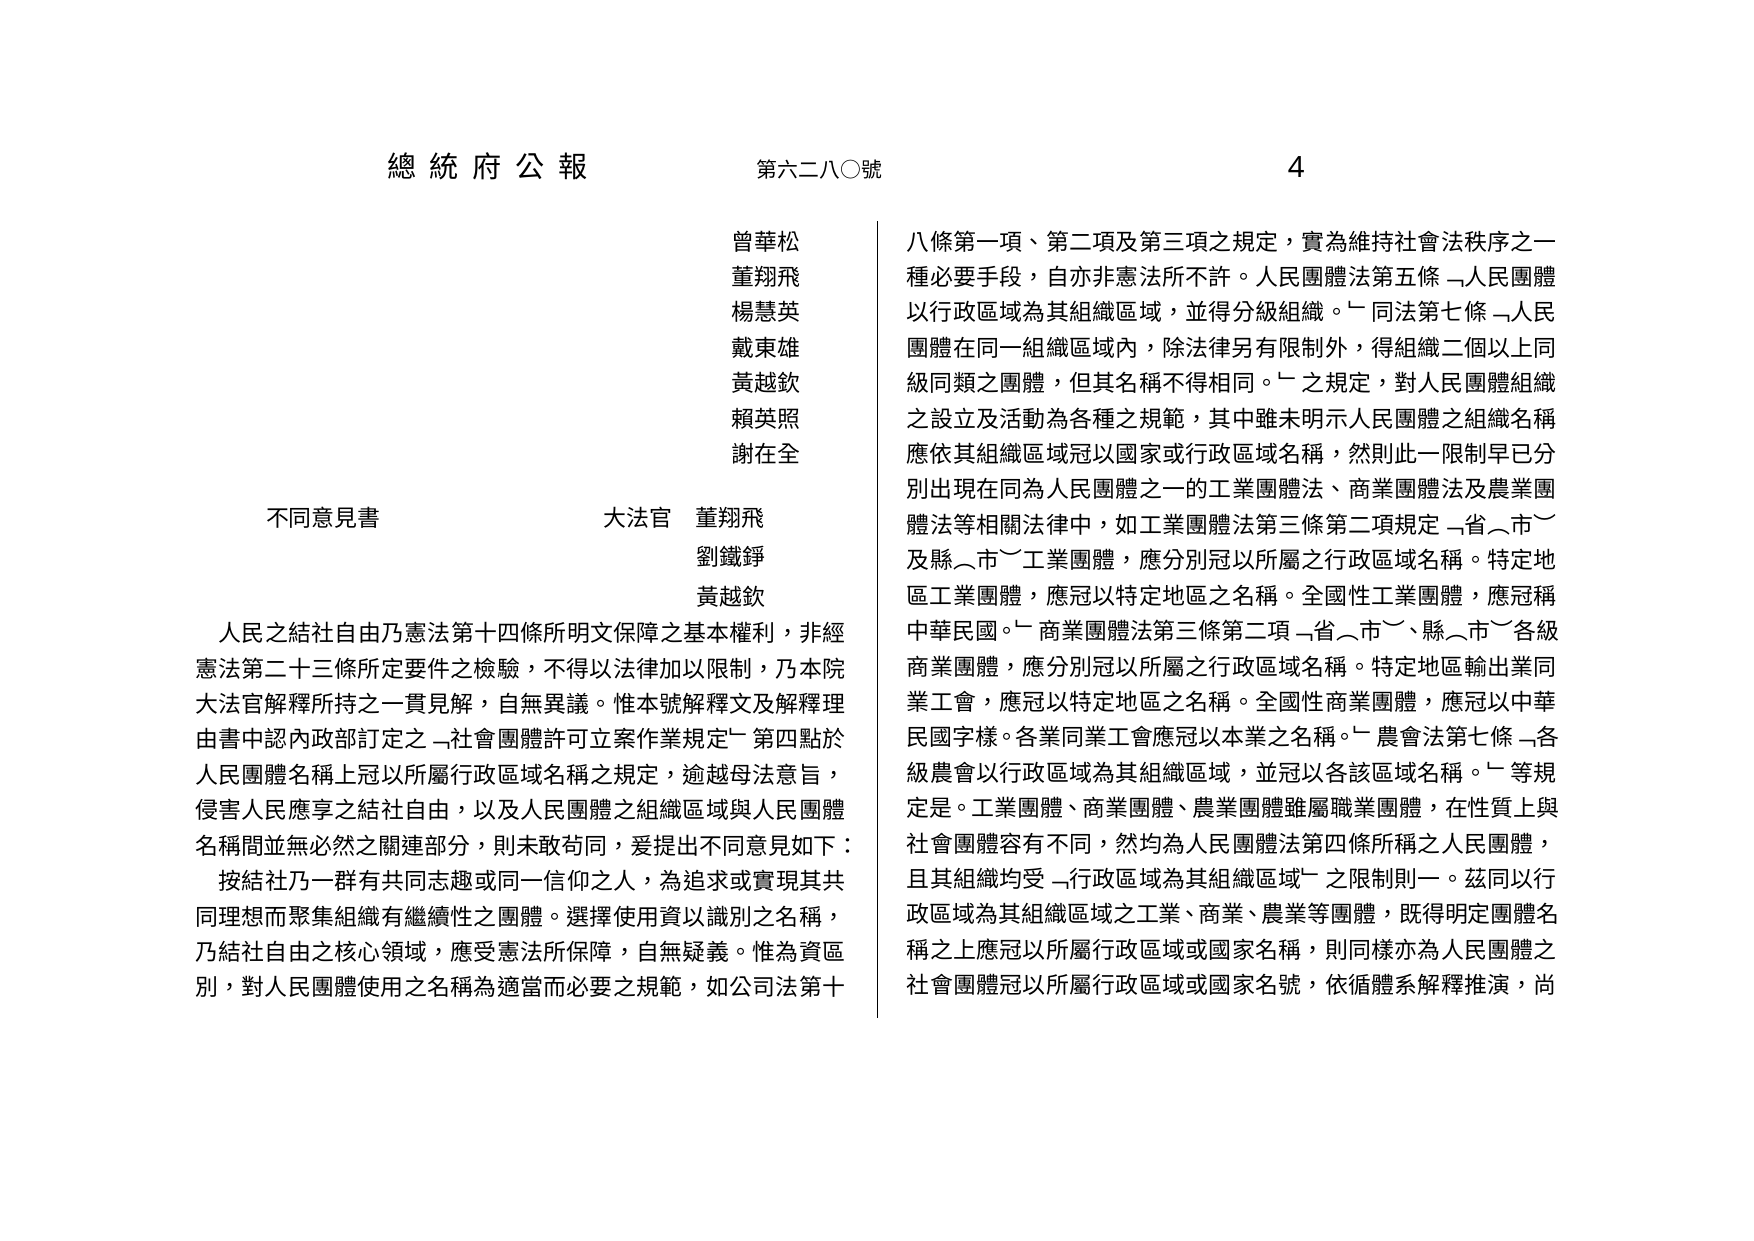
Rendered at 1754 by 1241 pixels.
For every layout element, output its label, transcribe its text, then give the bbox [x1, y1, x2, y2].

text 人民之結社自由乃憲法第十四條所明文保障之基本權利，非經憲法第二十三條所定要件之檢驗，不得以法律加以限制，乃本院大法官解釋所持之一貫見解，自無異議。惟本號解釋文及解釋理由書中認內政部訂定之﹁社會團體許可立案作業規定﹂第四點於人民團體名稱上冠以所屬行政區域名稱之規定，逾越母法意旨，侵害人民應享之結社自由，以及人民團體之組織區域與人民團體名稱間並無必然之關連部分，則未敢茍同，爰提出不同意見如下： [195, 613, 847, 861]
text 董翔飛 [195, 257, 800, 292]
text 不同意見書 大法官 董翔飛 [266, 494, 847, 534]
text 黃越欽 [195, 363, 800, 399]
text 賴英照 [195, 399, 800, 434]
text 戴東雄 [195, 328, 800, 363]
text 劉鐵錚 [195, 534, 765, 574]
text 按結社乃一群有共同志趣或同一信仰之人，為追求或實現其共同理想而聚集組織有繼續性之團體。選擇使用資以識別之名稱，乃結社自由之核心領域，應受憲法所保障，自無疑義。惟為資區別，對人民團體使用之名稱為適當而必要之規範，如公司法第十八條第一項、第二項及第三項之規定，實為維持社會法秩序之一種必要手段，自亦非憲法所不許。人民團體法第五條﹁人民團體以行政區域為其組織區域，並得分級組織。﹂同法第七條﹁人民團體在同一組織區域內，除法律另有限制外，得組織二個以上同級同類之團體，但其名稱不得相同。﹂之規定，對人民團體組織之設立及活動為各種之規範，其中雖未明示人民團體之組織名稱應依其組織區域冠以國家或行政區域名稱，然則此一限制早已分別出現在同為人民團體之一的工業團體法、商業團體法及農業團體法等相關法律中，如工業團體法第三條第二項規定﹁省︵市︶及縣︵市︶工業團體，應分別冠以所屬之行政區域名稱。特定地區工業團體，應冠以特定地區之名稱。全國性工業團體，應冠稱中華民國。﹂商業團體法第三條第二項﹁省︵市︶、縣︵市︶各級商業團體，應分別冠以所屬之行政區域名稱。特定地區輸出業同業工會，應冠以特定地區之名稱。全國性商業團體，應冠以中華民國字樣。各業同業工會應冠以本業之名稱。﹂農會法第七條﹁各級農會以行政區域為其組織區域，並冠以各該區域名稱。﹂等規定是。工業團體、商業團體、農業團體雖屬職業團體，在性質上與社會團體容有不同，然均為人民團體法第四條所稱之人民團體，且其組織均受﹁行政區域為其組織區域﹂之限制則一。茲同以行政區域為其組織區域之工業、商業、農業等團體，既得明定團體名稱之上應冠以所屬行政區域或國家名稱，則同樣亦為人民團體之社會團體冠以所屬行政區域或國家名號，依循體系解釋推演，尚難構成侵害人民結社自由之結果。內政部身為人民團體法之主管機關，依職權為有效執行人民團體法第五條所揭示之﹁人民團體以行政區域為其組織區域﹂之主張，參酌工業團體法、商業團體法、農業團體法及公司法之相關規定，將人民團體區分為全國性、全省︵市︶性及全縣︵市︶性三級，並規定社會團體之名稱應冠以所屬區域名稱，藉以區別其層級與屬性及維護社會秩序之考量，在形式上僅在團體名稱之外，加註行政區域字樣，對人民團體自己原所選定之名稱，並未發生實質上之改變，顯已顧及比例原則之合適性及必要性，以職權命令解釋補充法律所漏未規定之細節事項，尚難謂已逾越人民團體法第五條所揭之意旨。 [195, 861, 847, 1003]
text 按結社乃一群有共同志趣或同一信仰之人，為追求或實現其共同理想而聚集組織有繼續性之團體。選擇使用資以識別之名稱，乃結社自由之核心領域，應受憲法所保障，自無疑義。惟為資區別，對人民團體使用之名稱為適當而必要之規範，如公司法第十八條第一項、第二項及第三項之規定，實為維持社會法秩序之一種必要手段，自亦非憲法所不許。人民團體法第五條﹁人民團體以行政區域為其組織區域，並得分級組織。﹂同法第七條﹁人民團體在同一組織區域內，除法律另有限制外，得組織二個以上同級同類之團體，但其名稱不得相同。﹂之規定，對人民團體組織之設立及活動為各種之規範，其中雖未明示人民團體之組織名稱應依其組織區域冠以國家或行政區域名稱，然則此一限制早已分別出現在同為人民團體之一的工業團體法、商業團體法及農業團體法等相關法律中，如工業團體法第三條第二項規定﹁省︵市︶及縣︵市︶工業團體，應分別冠以所屬之行政區域名稱。特定地區工業團體，應冠以特定地區之名稱。全國性工業團體，應冠稱中華民國。﹂商業團體法第三條第二項﹁省︵市︶、縣︵市︶各級商業團體，應分別冠以所屬之行政區域名稱。特定地區輸出業同業工會，應冠以特定地區之名稱。全國性商業團體，應冠以中華民國字樣。各業同業工會應冠以本業之名稱。﹂農會法第七條﹁各級農會以行政區域為其組織區域，並冠以各該區域名稱。﹂等規定是。工業團體、商業團體、農業團體雖屬職業團體，在性質上與社會團體容有不同，然均為人民團體法第四條所稱之人民團體，且其組織均受﹁行政區域為其組織區域﹂之限制則一。茲同以行政區域為其組織區域之工業、商業、農業等團體，既得明定團體名稱之上應冠以所屬行政區域或國家名稱，則同樣亦為人民團體之社會團體冠以所屬行政區域或國家名號，依循體系解釋推演，尚難構成侵害人民結社自由之結果。內政部身為人民團體法之主管機關，依職權為有效執行人民團體法第五條所揭示之﹁人民團體以行政區域為其組織區域﹂之主張，參酌工業團體法、商業團體法、農業團體法及公司法之相關規定，將人民團體區分為全國性、全省︵市︶性及全縣︵市︶性三級，並規定社會團體之名稱應冠以所屬區域名稱，藉以區別其層級與屬性及維護社會秩序之考量，在形式上僅在團體名稱之外，加註行政區域字樣，對人民團體自己原所選定之名稱，並未發生實質上之改變，顯已顧及比例原則之合適性及必要性，以職權命令解釋補充法律所漏未規定之細節事項，尚難謂已逾越人民團體法第五條所揭之意旨。 [907, 222, 1559, 1001]
text 曾華松 [195, 222, 800, 257]
text 謝在全 [195, 434, 800, 469]
text 黃越欽 [195, 574, 765, 613]
text 楊慧英 [195, 292, 800, 328]
